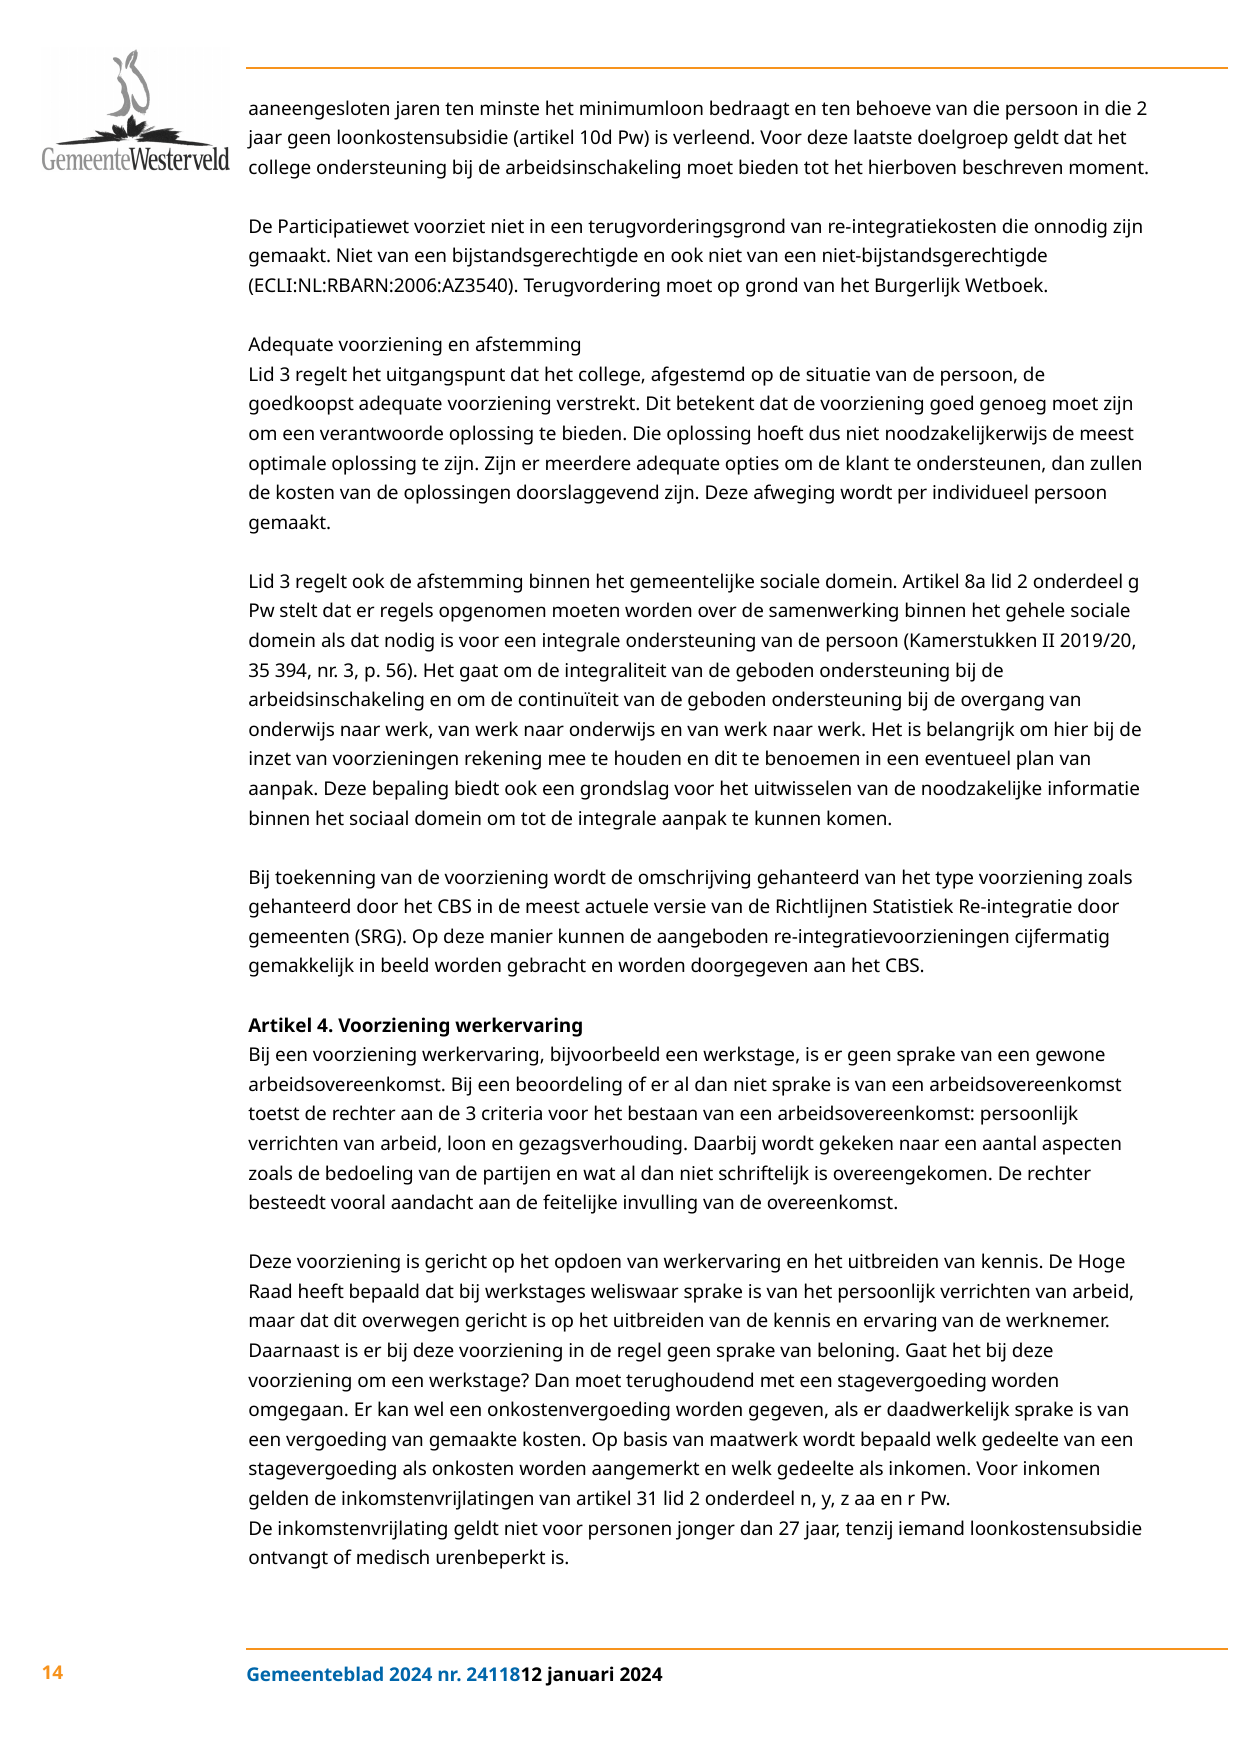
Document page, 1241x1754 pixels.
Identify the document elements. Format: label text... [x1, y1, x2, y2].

text Lid 3 regelt ook de afstemming binnen het gemeentelijke sociale domein. Artikel 8a lid 2 onderdeel g Pw stelt dat er regels opgenomen moeten worden over de samenwerking binnen het gehele sociale domein als dat nodig is voor een integrale ondersteuning van de persoon (Kamerstukken II 2019/20, 35 394, nr. 3, p. 56). Het gaat om de integraliteit van de geboden ondersteuning bij de arbeidsinschakeling en om de continuïteit van de geboden ondersteuning bij de overgang van onderwijs naar werk, van werk naar onderwijs en van werk naar werk. Het is belangrijk om hier bij de inzet van voorzieningen rekening mee te houden en dit te benoemen in een eventueel plan van aanpak. Deze bepaling biedt ook een grondslag voor het uitwisselen van de noodzakelijke informatie binnen het sociaal domein om tot de integrale aanpak te kunnen komen. [248, 568, 1152, 831]
text aaneengesloten jaren ten minste het minimumloon bedraagt en ten behoeve van die persoon in die 2 jaar geen loonkostensubsidie (artikel 10d Pw) is verleend. Voor deze laatste doelgroep geldt dat het college ondersteuning bij de arbeidsinschakeling moet bieden tot het hierboven beschreven moment. [248, 95, 1152, 180]
text De Participatiewet voorziet niet in een terugvorderingsgrond van re-integratiekosten die onnodig zijn gemaakt. Niet van een bijstandsgerechtigde en ook niet van een niet-bijstandsgerechtigde (ECLI:NL:RBARN:2006:AZ3540). Terugvordering moet op grond van het Burgerlijk Wetboek. [248, 213, 1152, 298]
text Adequate voorziening en afstemming [248, 331, 1152, 357]
text Artikel 4. Voorziening werkervaring [248, 1012, 1152, 1038]
text Bij een voorziening werkervaring, bijvoorbeeld een werkstage, is er geen sprake van een gewone arbeidsovereenkomst. Bij een beoordeling of er al dan niet sprake is van een arbeidsovereenkomst toetst de rechter aan de 3 criteria voor het bestaan van een arbeidsovereenkomst: persoonlijk verrichten van arbeid, loon en gezagsverhouding. Daarbij wordt gekeken naar een aantal aspecten zoals de bedoeling van de partijen en wat al dan niet schriftelijk is overeengekomen. De rechter besteedt vooral aandacht aan de feitelijke invulling van de overeenkomst. [248, 1041, 1152, 1215]
text De inkomstenvrijlating geldt niet voor personen jonger dan 27 jaar, tenzij iemand loonkostensubsidie ontvangt of medisch urenbeperkt is. [248, 1515, 1152, 1570]
text Bij toekenning van de voorziening wordt de omschrijving gehanteerd van het type voorziening zoals gehanteerd door het CBS in de meest actuele versie van de Richtlijnen Statistiek Re-integratie door gemeenten (SRG). Op deze manier kunnen de aangeboden re-integratievoorzieningen cijfermatig gemakkelijk in beeld worden gebracht en worden doorgegeven aan het CBS. [248, 864, 1152, 978]
text Deze voorziening is gericht op het opdoen van werkervaring en het uitbreiden van kennis. De Hoge Raad heeft bepaald dat bij werkstages weliswaar sprake is van het persoonlijk verrichten van arbeid, maar dat dit overwegen gericht is op het uitbreiden van de kennis en ervaring van de werknemer. Daarnaast is er bij deze voorziening in de regel geen sprake van beloning. Gaat het bij deze voorziening om een werkstage? Dan moet terughoudend met een stagevergoeding worden omgegaan. Er kan wel een onkostenvergoeding worden gegeven, als er daadwerkelijk sprake is van een vergoeding van gemaakte kosten. Op basis van maatwerk wordt bepaald welk gedeelte van een stagevergoeding als onkosten worden aangemerkt en welk gedeelte als inkomen. Voor inkomen gelden de inkomstenvrijlatingen van artikel 31 lid 2 onderdeel n, y, z aa en r Pw. [248, 1248, 1152, 1511]
picture [41, 47, 231, 172]
text Lid 3 regelt het uitgangspunt dat het college, afgestemd op de situatie van de persoon, de goedkoopst adequate voorziening verstrekt. Dit betekent dat de voorziening goed genoeg moet zijn om een verantwoorde oplossing te bieden. Die oplossing hoeft dus niet noodzakelijkerwijs de meest optimale oplossing te zijn. Zijn er meerdere adequate opties om de klant te ondersteunen, dan zullen de kosten van de oplossingen doorslaggevend zijn. Deze afweging wordt per individueel persoon gemaakt. [248, 361, 1152, 535]
